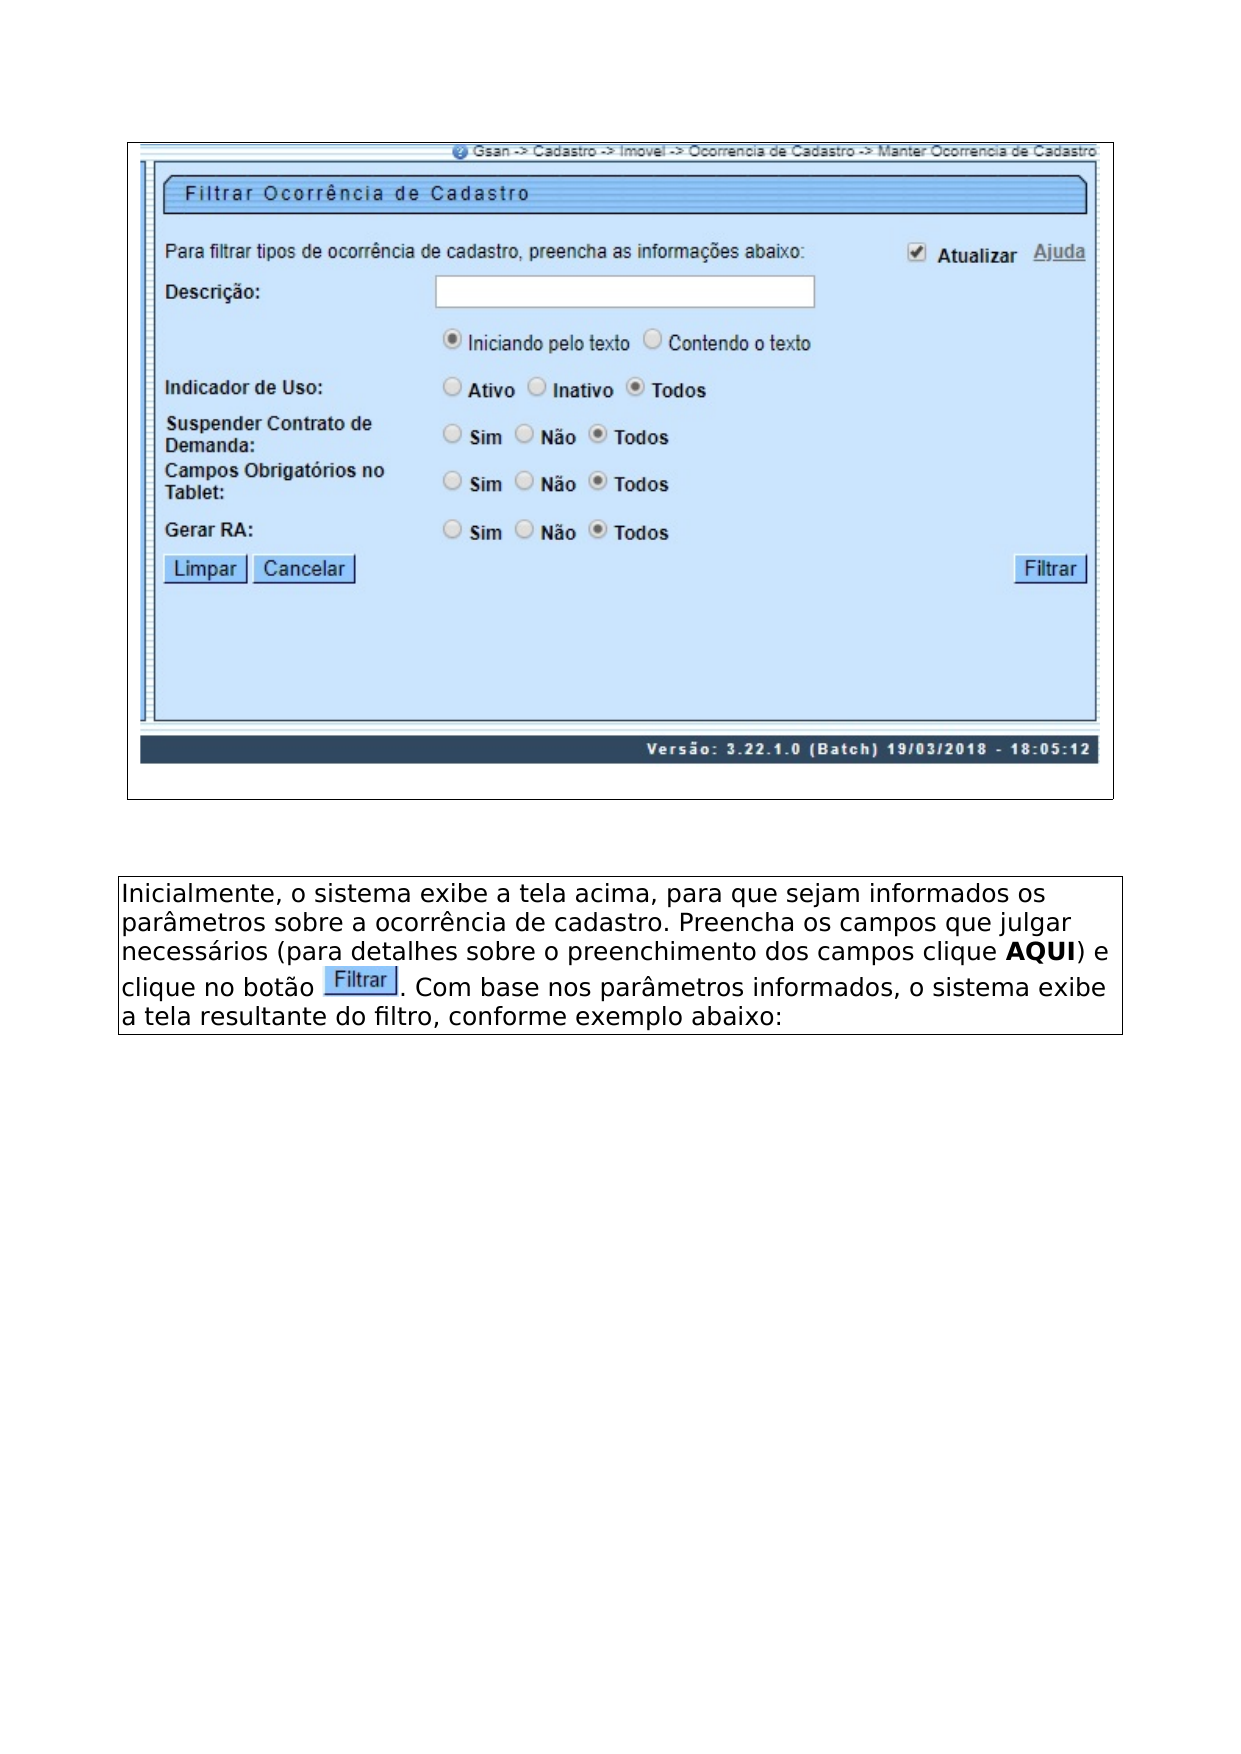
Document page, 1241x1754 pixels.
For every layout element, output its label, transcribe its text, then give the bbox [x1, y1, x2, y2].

table_header Inicialmente, o sistema exibe a tela acima, para que sejam informados os parâmetros sobre a ocorrência de cadastro. Preencha os campos que julgar necessários (para detalhes sobre o preenchimento dos campos clique AQUI) e clique no botão . Com base nos parâmetros informados, o sistema exibe a tela resultante do filtro, conforme exemplo abaixo: [119, 877, 1122, 1034]
table_header [128, 143, 1113, 799]
picture [322, 966, 399, 997]
picture [140, 144, 1100, 767]
